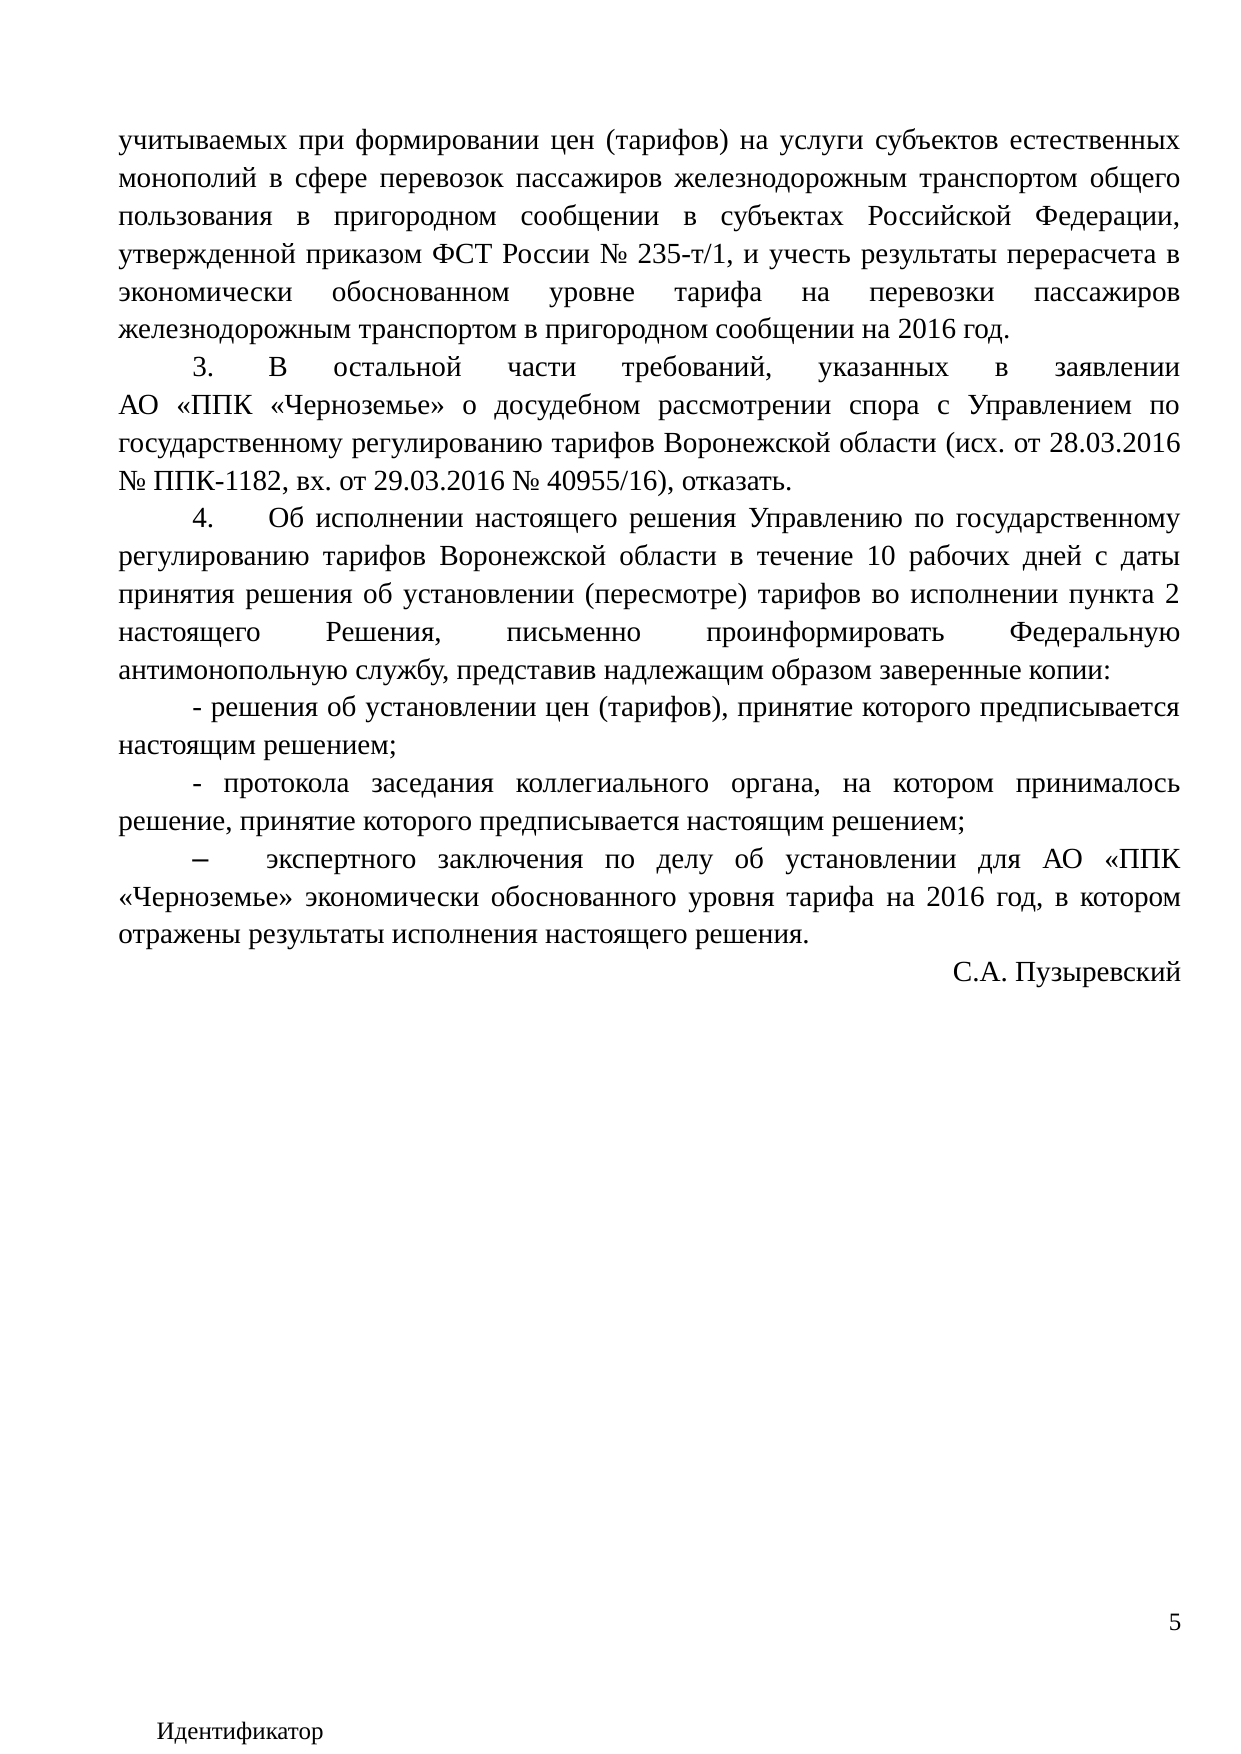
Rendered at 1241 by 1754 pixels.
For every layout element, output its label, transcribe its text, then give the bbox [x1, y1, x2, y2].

text С.А. Пузыревский [118, 950, 1181, 988]
text учитываемых при формировании цен (тарифов) на услуги субъектов естественных монополий в сфере перевозок пассажиров железнодорожным транспортом общего пользования в пригородном сообщении в субъектах Российской Федерации, утвержденной приказом ФСТ России № 235-т/1, и учесть результаты перерасчета в экономически обоснованном уровне тарифа на перевозки пассажиров железнодорожным транспортом в пригородном сообщении на 2016 год. [118, 118, 1181, 345]
list В остальной части требований, указанных в заявлении АО «ППК «Черноземье» о досудебном рассмотрении спора с Управлением по государственному регулированию тарифов Воронежской области (исх. от 28.03.2016 № ППК-1182, вх. от 29.03.2016 № 40955/16), отказать. [118, 345, 1181, 496]
text - решения об установлении цен (тарифов), принятие которого предписывается настоящим решением; [118, 685, 1181, 761]
list Об исполнении настоящего решения Управлению по государственному регулированию тарифов Воронежской области в течение 10 рабочих дней с даты принятия решения об установлении (пересмотре) тарифов во исполнении пункта 2 настоящего Решения, письменно проинформировать Федеральную антимонопольную службу, представив надлежащим образом заверенные копии: [118, 496, 1181, 685]
list экспертного заключения по делу об установлении для АО «ППК «Черноземье» экономически обоснованного уровня тарифа на 2016 год, в котором отражены результаты исполнения настоящего решения. [118, 837, 1181, 950]
text - протокола заседания коллегиального органа, на котором принималось решение, принятие которого предписывается настоящим решением; [118, 761, 1181, 837]
